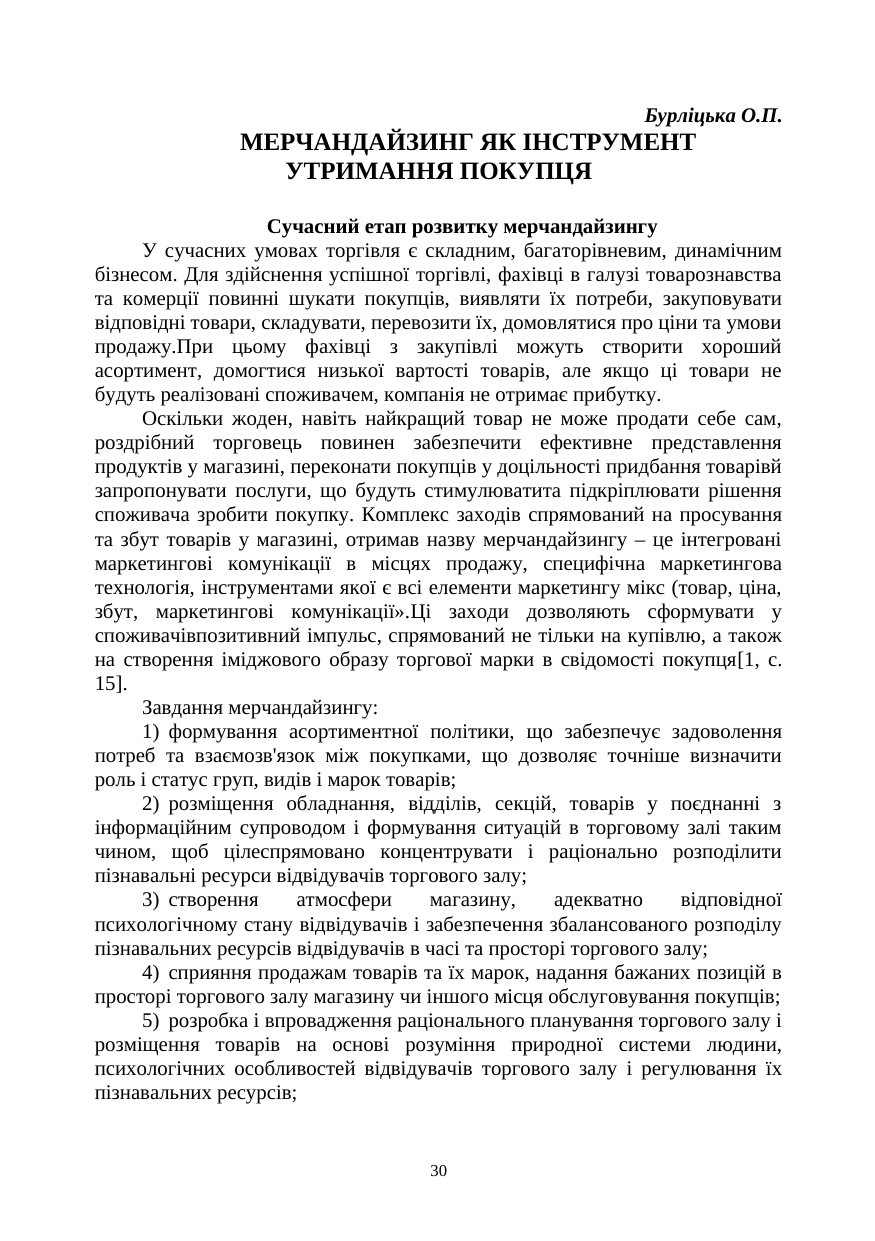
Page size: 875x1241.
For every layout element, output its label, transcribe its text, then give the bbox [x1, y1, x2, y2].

text Бурліцька О.П. [94, 103, 782, 127]
text У сучасних умовах торгівля є складним, багаторівневим, динамічним бізнесом. Для здійснення успішної торгівлі, фахівці в галузі товарознавства та комерції повинні шукати покупців, виявляти їх потреби, закуповувати відповідні товари, складувати, перевозити їх, домовлятися про ціни та умови продажу.При цьому фахівці з закупівлі можуть створити хороший асортимент, домогтися низької вартості товарів, але якщо ці товари не будуть реалізовані споживачем, компанія не отримає прибутку. [94, 238, 782, 406]
text Завдання мерчандайзингу: [94, 695, 782, 719]
list формування асортиментної політики, що забезпечує задоволення потреб та взаємозв'язок між покупками, що дозволяє точніше визначити роль і статус груп, видів і марок товарів; [94, 719, 782, 791]
list розробка і впровадження раціонального планування торгового залу і розміщення товарів на основі розуміння природної системи людини, психологічних особливостей відвідувачів торгового залу і регулювання їх пізнавальних ресурсів; [94, 1008, 782, 1104]
list розміщення обладнання, відділів, секцій, товарів у поєднанні з інформаційним супроводом і формування ситуацій в торговому залі таким чином, щоб цілеспрямовано концентрувати і раціонально розподілити пізнавальні ресурси відвідувачів торгового залу; [94, 791, 782, 887]
text МЕРЧАНДАЙЗИНГ ЯК ІНСТРУМЕНТ УТРИМАННЯ ПОКУПЦЯ [94, 127, 782, 185]
list сприяння продажам товарів та їх марок, надання бажаних позицій в просторі торгового залу магазину чи іншого місця обслуговування покупців; [94, 959, 782, 1008]
list створення атмосфери магазину, адекватно відповідної психологічному стану відвідувачів і забезпечення збалансованого розподілу пізнавальних ресурсів відвідувачів в часі та просторі торгового залу; [94, 887, 782, 959]
text Оскільки жоден, навіть найкращий товар не може продати себе сам, роздрібний торговець повинен забезпечити ефективне представлення продуктів у магазині, переконати покупців у доцільності придбання товарівй запропонувати послуги, що будуть стимулюватита підкріплювати рішення споживача зробити покупку. Комплекс заходів спрямований на просування та збут товарів у магазині, отримав назву мерчандайзингу – це інтегровані маркетингові комунікації в місцях продажу, специфічна маркетингова технологія, інструментами якої є всі елементи маркетингу мікс (товар, ціна, збут, маркетингові комунікації».Ці заходи дозволяють сформувати у споживачівпозитивний імпульс, спрямований не тільки на купівлю, а також на створення іміджового образу торгової марки в свідомості покупця[1, с. 15]. [94, 406, 782, 695]
text Сучасний етап розвитку мерчандайзингу [94, 214, 782, 238]
